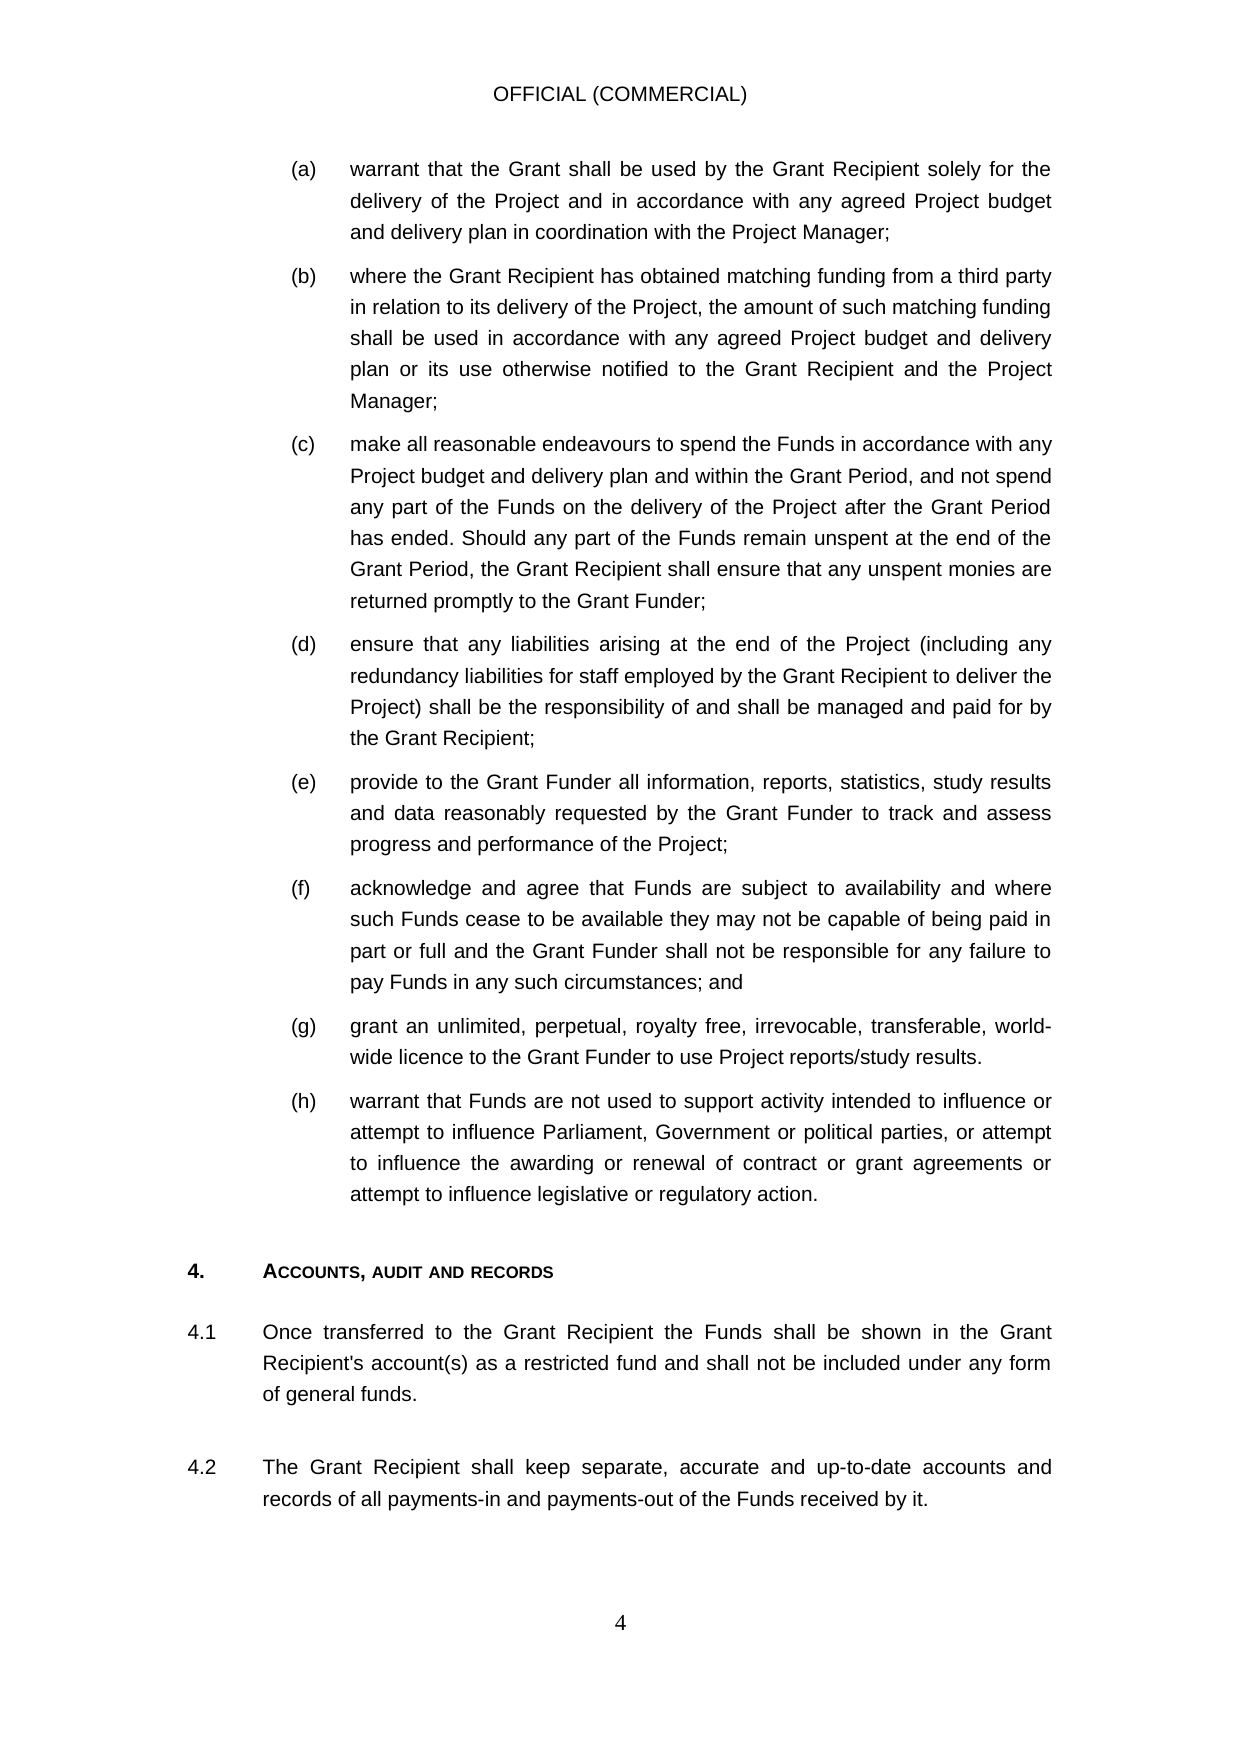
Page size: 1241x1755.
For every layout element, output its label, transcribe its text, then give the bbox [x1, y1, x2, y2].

subtitle warrant that the Grant shall be used by the Grant Recipient solely for the delivery of the Project and in accordance with any agreed Project budget and delivery plan in coordination with the Project Manager; [291, 150, 1053, 244]
subtitle provide to the Grant Funder all information, reports, statistics, study results and data reasonably requested by the Grant Funder to track and assess progress and performance of the Project; [291, 762, 1053, 856]
subtitle grant an unlimited, perpetual, royalty free, irrevocable, transferable, world-wide licence to the Grant Funder to use Project reports/study results. [291, 1006, 1053, 1069]
subtitle acknowledge and agree that Funds are subject to availability and where such Funds cease to be available they may not be capable of being paid in part or full and the Grant Funder shall not be responsible for any failure to pay Funds in any such circumstances; and [291, 869, 1053, 994]
subtitle where the Grant Recipient has obtained matching funding from a third party in relation to its delivery of the Project, the amount of such matching funding shall be used in accordance with any agreed Project budget and delivery plan or its use otherwise notified to the Grant Recipient and the Project Manager; [291, 256, 1053, 412]
subtitle The Grant Recipient shall keep separate, accurate and up-to-date accounts and records of all payments-in and payments-out of the Funds received by it. [187, 1448, 1053, 1510]
subtitle ensure that any liabilities arising at the end of the Project (including any redundancy liabilities for staff employed by the Grant Recipient to deliver the Project) shall be the responsibility of and shall be managed and paid for by the Grant Recipient; [291, 625, 1053, 750]
subtitle Once transferred to the Grant Recipient the Funds shall be shown in the Grant Recipient's account(s) as a restricted fund and shall not be included under any form of general funds. [187, 1312, 1053, 1406]
subtitle make all reasonable endeavours to spend the Funds in accordance with any Project budget and delivery plan and within the Grant Period, and not spend any part of the Funds on the delivery of the Project after the Grant Period has ended. Should any part of the Funds remain unspent at the end of the Grant Period, the Grant Recipient shall ensure that any unspent monies are returned promptly to the Grant Funder; [291, 425, 1053, 612]
subtitle warrant that Funds are not used to support activity intended to influence or attempt to influence Parliament, Government or political parties, or attempt to influence the awarding or renewal of contract or grant agreements or attempt to influence legislative or regulatory action. [291, 1081, 1053, 1206]
subtitle Accounts, audit and records [187, 1252, 1053, 1283]
